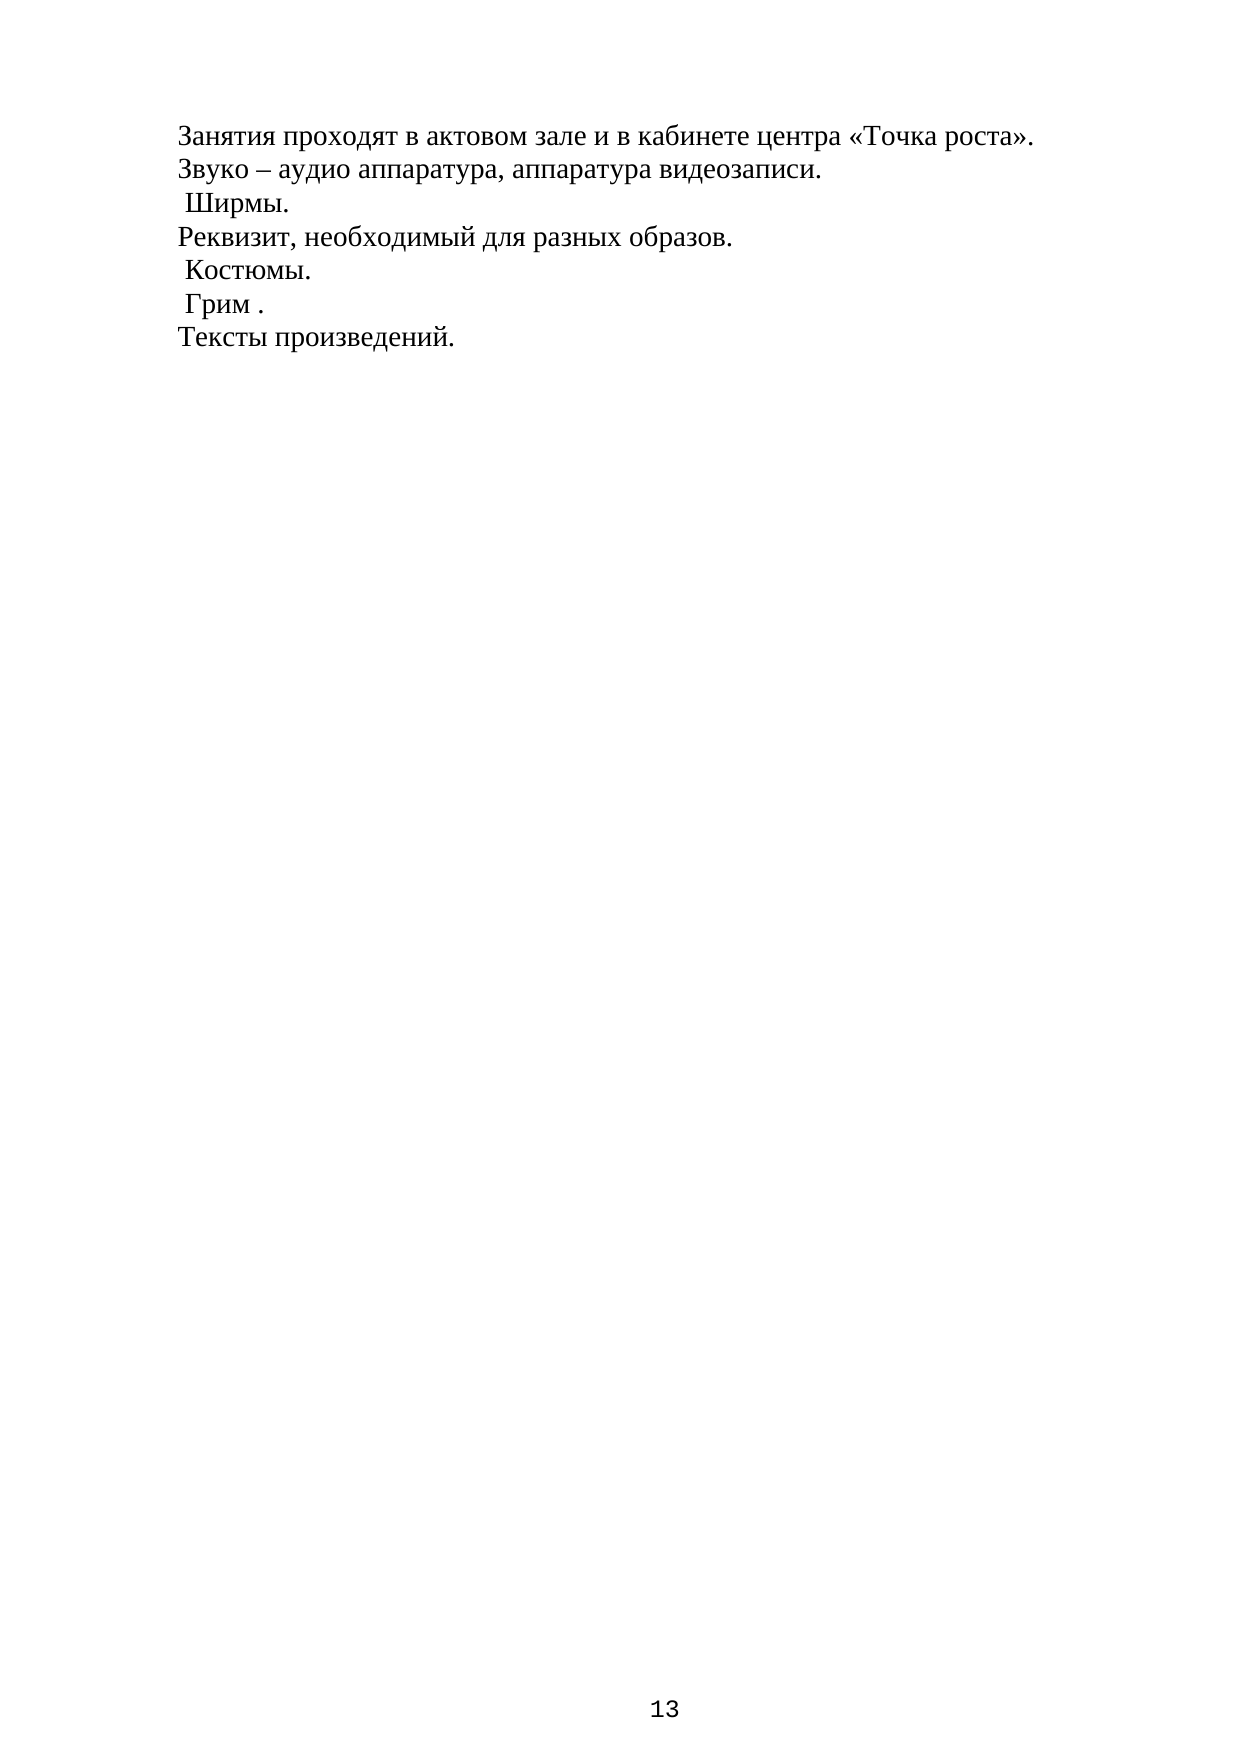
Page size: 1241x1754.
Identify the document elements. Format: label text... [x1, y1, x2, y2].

text Тексты произведений. [177, 319, 1152, 353]
text Грим . [177, 286, 1152, 319]
text Занятия проходят в актовом зале и в кабинете центра «Точка роста». [177, 118, 1152, 152]
text Звуко – аудио аппаратура, аппаратура видеозаписи. [177, 152, 1152, 185]
text Реквизит, необходимый для разных образов. [177, 219, 1152, 252]
text Костюмы. [177, 252, 1152, 286]
text Ширмы. [177, 185, 1152, 219]
